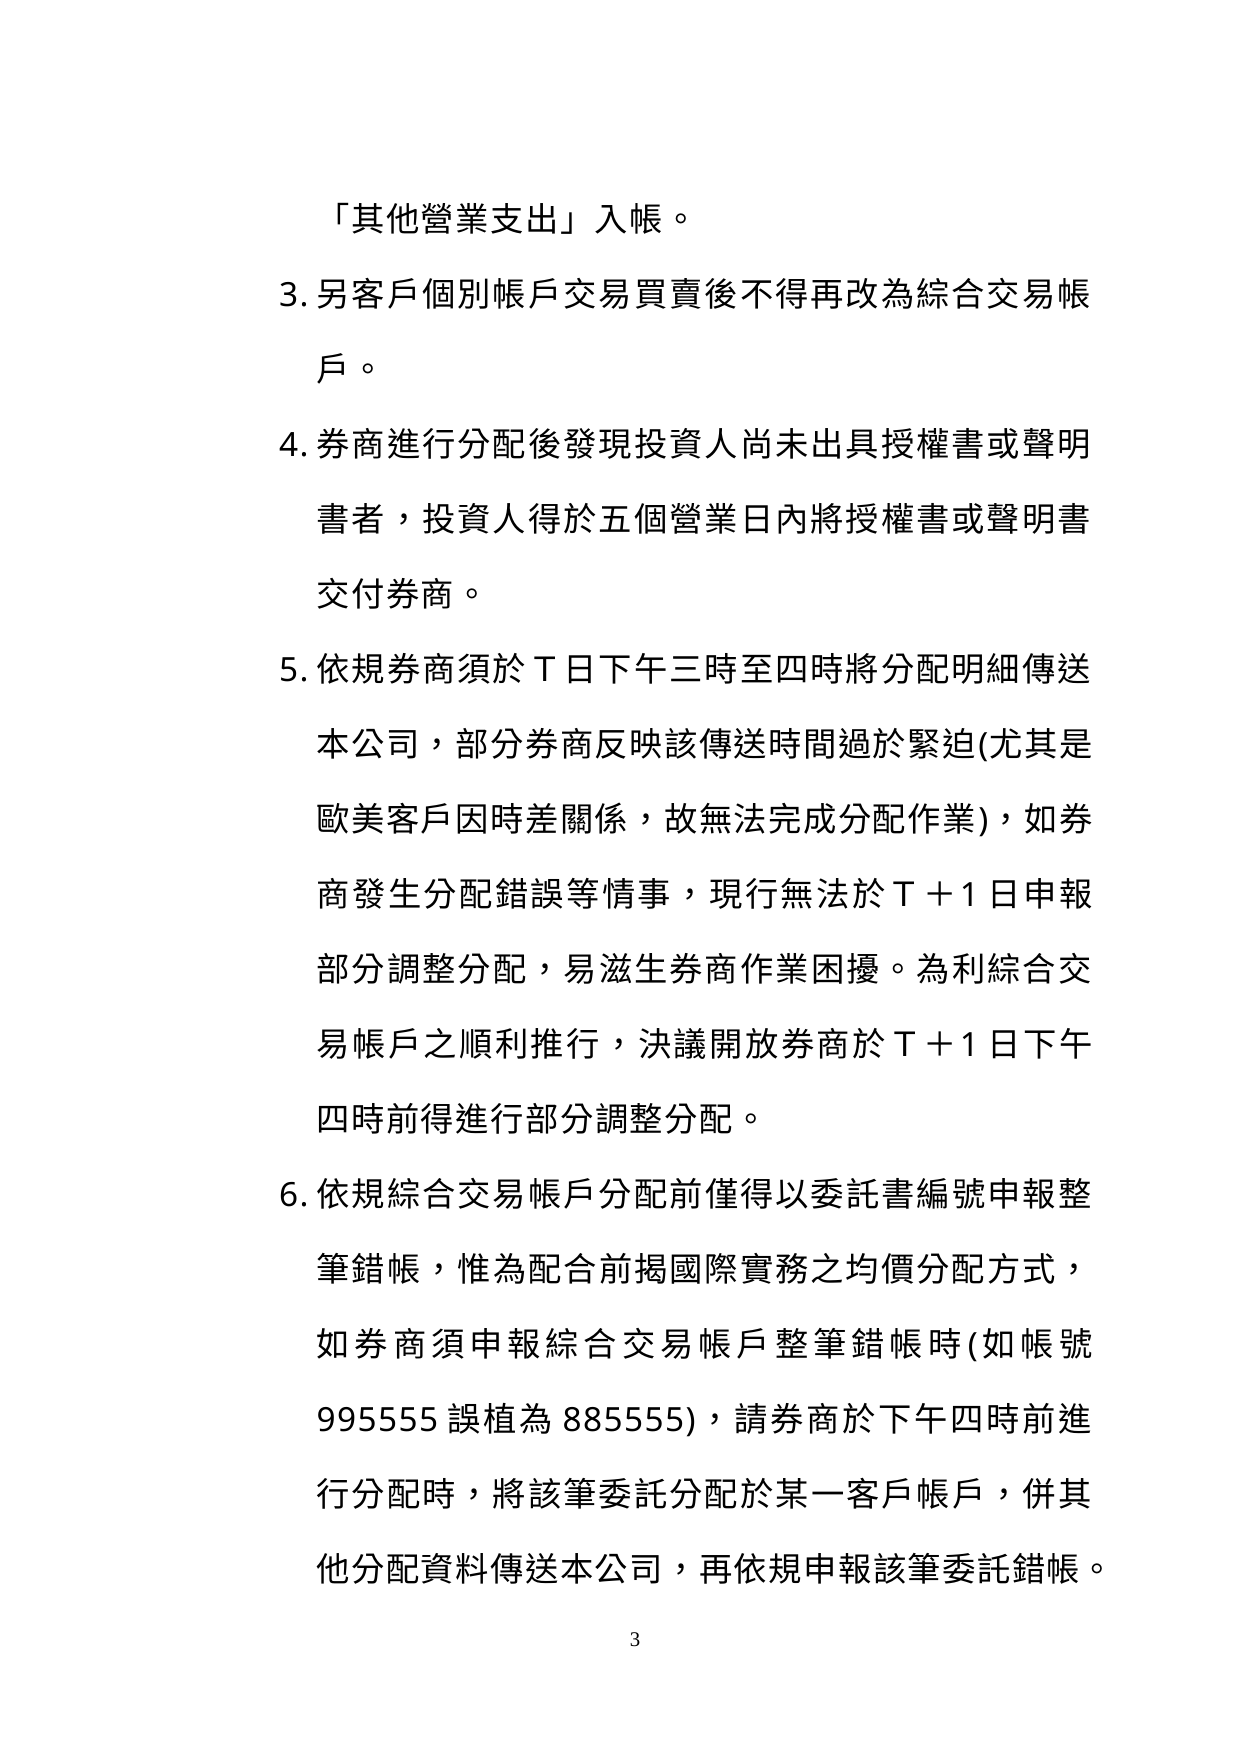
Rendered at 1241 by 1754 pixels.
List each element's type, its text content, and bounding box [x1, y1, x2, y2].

list 依規綜合交易帳戶分配前僅得以委託書編號申報整筆錯帳，惟為配合前揭國際實務之均價分配方式，如券商須申報綜合交易帳戶整筆錯帳時(如帳號995555誤植為885555)，請券商於下午四時前進行分配時，將該筆委託分配於某一客戶帳戶，併其他分配資料傳送本公司，再依規申報該筆委託錯帳。 [279, 1154, 1092, 1604]
list 依規券商須於Ｔ日下午三時至四時將分配明細傳送本公司，部分券商反映該傳送時間過於緊迫(尤其是歐美客戶因時差關係，故無法完成分配作業)，如券商發生分配錯誤等情事，現行無法於Ｔ＋1日申報部分調整分配，易滋生券商作業困擾。為利綜合交易帳戶之順利推行，決議開放券商於Ｔ＋1日下午四時前得進行部分調整分配。 [279, 629, 1092, 1154]
list 普通交易部分，所申報客戶分配成交金額個位數應為零，分配成交數量應為千股或千股倍數，零股交易所申報分配成交金額得為元或元以下二位數，分配成交數量應為1股或1股倍數。至於券商與客戶實際交割金額仍可沿用現行實務作法，即成交價格可依客戶需求計算至小數點第四位、六位或八位等。前揭申報之客戶成交金額與客戶之實際交割金額之價差，券商得自行吸收，並以「其他營業收入」或「其他營業支出」入帳。 [279, 179, 1092, 254]
list 另客戶個別帳戶交易買賣後不得再改為綜合交易帳戶。 [279, 254, 1092, 404]
list 券商進行分配後發現投資人尚未出具授權書或聲明書者，投資人得於五個營業日內將授權書或聲明書交付券商。 [279, 404, 1092, 629]
